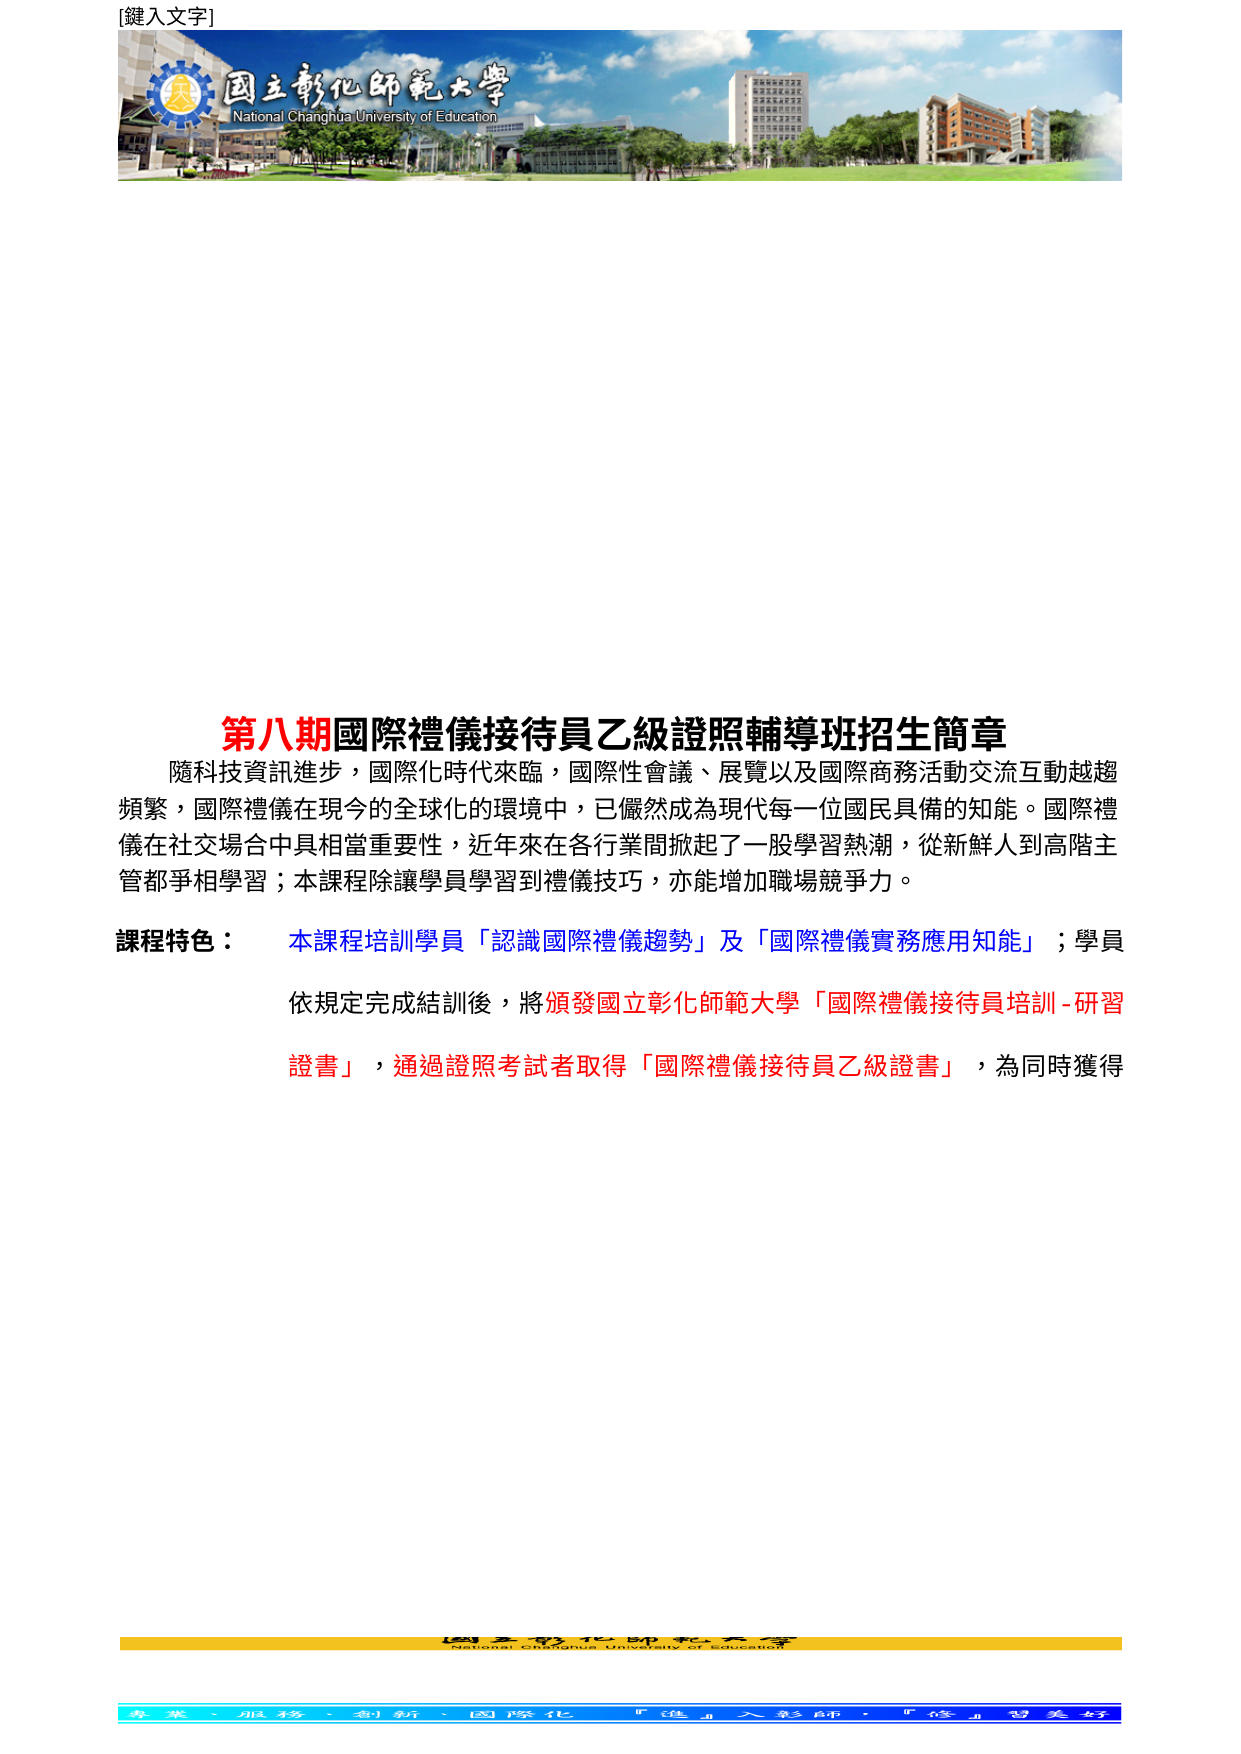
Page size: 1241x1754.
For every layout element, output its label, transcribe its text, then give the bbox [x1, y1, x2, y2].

text 隨科技資訊進步，國際化時代來臨，國際性會議、展覽以及國際商務活動交流互動越趨頻繁，國際禮儀在現今的全球化的環境中，已儼然成為現代每一位國民具備的知能。國際禮儀在社交場合中具相當重要性，近年來在各行業間掀起了一股學習熱潮，從新鮮人到高階主管都爭相學習；本課程除讓學員學習到禮儀技巧，亦能增加職場競爭力。 [118, 753, 1122, 898]
table_header 本課程培訓學員「認識國際禮儀趨勢」及「國際禮儀實務應用知能」；學員依規定完成結訓後，將頒發國立彰化師範大學「國際禮儀接待員培訓-研習證書」，通過證照考試者取得「國際禮儀接待員乙級證書」，為同時獲得 [272, 898, 1136, 1085]
table_header 課程特色： [104, 898, 272, 1085]
text 第八期國際禮儀接待員乙級證照輔導班招生簡章 [143, 690, 1084, 753]
